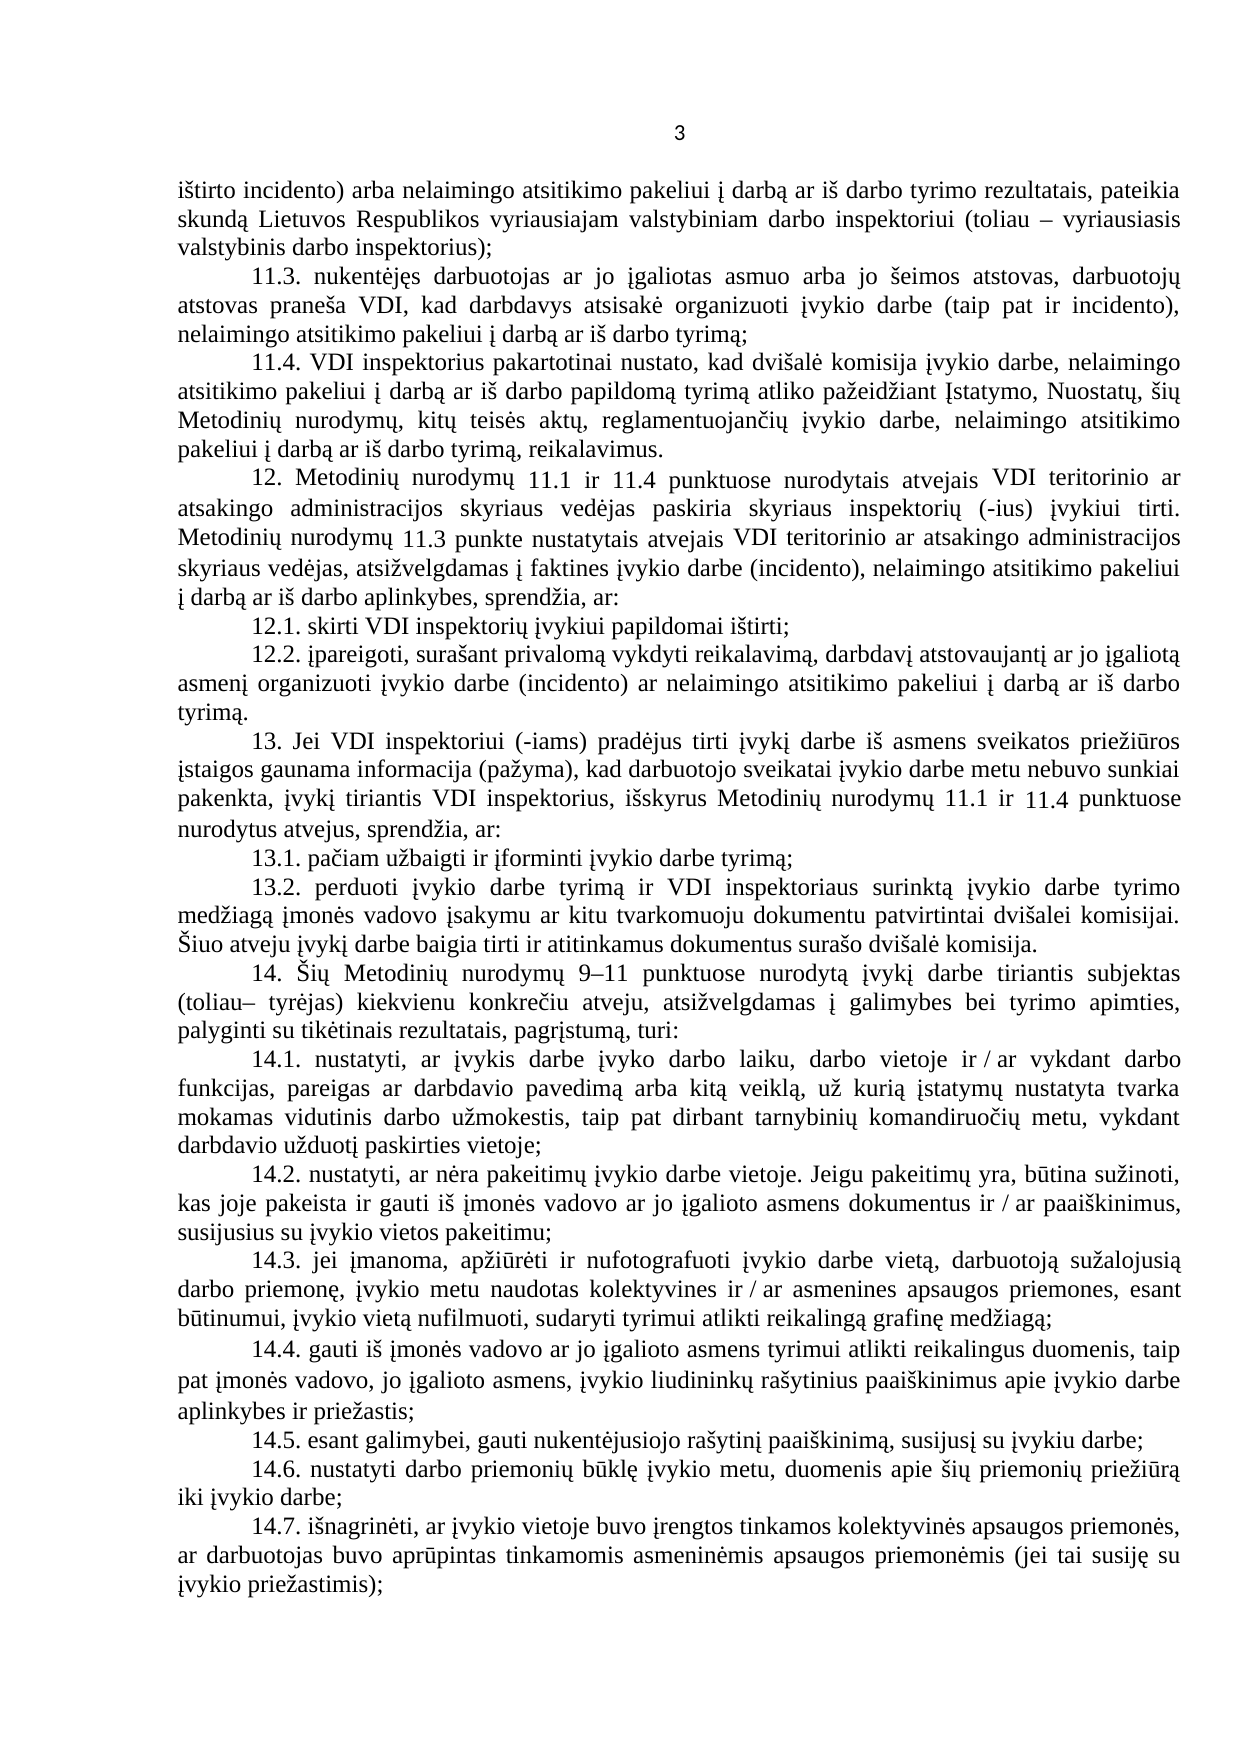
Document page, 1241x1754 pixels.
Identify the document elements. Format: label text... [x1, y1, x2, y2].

text ištirto incidento) arba nelaimingo atsitikimo pakeliui į darbą ar iš darbo tyrimo rezultatais, pateikia skundą Lietuvos Respublikos vyriausiajam valstybiniam darbo inspektoriui (toliau – vyriausiasis valstybinis darbo inspektorius); [177, 175, 1181, 261]
text 14.2. nustatyti, ar nėra pakeitimų įvykio darbe vietoje. Jeigu pakeitimų yra, būtina sužinoti, kas joje pakeista ir gauti iš įmonės vadovo ar jo įgalioto asmens dokumentus ir / ar paaiškinimus, susijusius su įvykio vietos pakeitimu; [177, 1159, 1181, 1246]
text 13. Jei VDI inspektoriui (-iams) pradėjus tirti įvykį darbe iš asmens sveikatos priežiūros įstaigos gaunama informacija (pažyma), kad darbuotojo sveikatai įvykio darbe metu nebuvo sunkiai pakenkta, įvykį tiriantis VDI inspektorius, išskyrus Metodinių nurodymų 11.1 ir 11.4 punktuose nurodytus atvejus, sprendžia, ar: [177, 726, 1181, 843]
text 12. Metodinių nurodymų 11.1 ir 11.4 punktuose nurodytais atvejais VDI teritorinio ar atsakingo administracijos skyriaus vedėjas paskiria skyriaus inspektorių (-ius) įvykiui tirti. Metodinių nurodymų 11.3 punkte nustatytais atvejais VDI teritorinio ar atsakingo administracijos skyriaus vedėjas, atsižvelgdamas į faktines įvykio darbe (incidento), nelaimingo atsitikimo pakeliui į darbą ar iš darbo aplinkybes, sprendžia, ar: [177, 462, 1181, 611]
text 11.3. nukentėjęs darbuotojas ar jo įgaliotas asmuo arba jo šeimos atstovas, darbuotojų atstovas praneša VDI, kad darbdavys atsisakė organizuoti įvykio darbe (taip pat ir incidento), nelaimingo atsitikimo pakeliui į darbą ar iš darbo tyrimą; [177, 261, 1181, 347]
text 14.6. nustatyti darbo priemonių būklę įvykio metu, duomenis apie šių priemonių priežiūrą iki įvykio darbe; [177, 1454, 1181, 1511]
text 14.7. išnagrinėti, ar įvykio vietoje buvo įrengtos tinkamos kolektyvinės apsaugos priemonės, ar darbuotojas buvo aprūpintas tinkamomis asmeninėmis apsaugos priemonėmis (jei tai susiję su įvykio priežastimis); [177, 1511, 1181, 1597]
text 13.2. perduoti įvykio darbe tyrimą ir VDI inspektoriaus surinktą įvykio darbe tyrimo medžiagą įmonės vadovo įsakymu ar kitu tvarkomuoju dokumentu patvirtintai dvišalei komisijai. Šiuo atveju įvykį darbe baigia tirti ir atitinkamus dokumentus surašo dvišalė komisija. [177, 872, 1181, 958]
text 11.4. VDI inspektorius pakartotinai nustato, kad dvišalė komisija įvykio darbe, nelaimingo atsitikimo pakeliui į darbą ar iš darbo papildomą tyrimą atliko pažeidžiant Įstatymo, Nuostatų, šių Metodinių nurodymų, kitų teisės aktų, reglamentuojančių įvykio darbe, nelaimingo atsitikimo pakeliui į darbą ar iš darbo tyrimą, reikalavimus. [177, 347, 1181, 462]
text 14.4. gauti iš įmonės vadovo ar jo įgalioto asmens tyrimui atlikti reikalingus duomenis, taip pat įmonės vadovo, jo įgalioto asmens, įvykio liudininkų rašytinius paaiškinimus apie įvykio darbe aplinkybes ir priežastis; [177, 1332, 1181, 1425]
text 12.1. skirti VDI inspektorių įvykiui papildomai ištirti; [177, 611, 1181, 639]
text 14.3. jei įmanoma, apžiūrėti ir nufotografuoti įvykio darbe vietą, darbuotoją sužalojusią darbo priemonę, įvykio metu naudotas kolektyvines ir / ar asmenines apsaugos priemones, esant būtinumui, įvykio vietą nufilmuoti, sudaryti tyrimui atlikti reikalingą grafinę medžiagą; [177, 1246, 1181, 1332]
text 12.2. įpareigoti, surašant privalomą vykdyti reikalavimą, darbdavį atstovaujantį ar jo įgaliotą asmenį organizuoti įvykio darbe (incidento) ar nelaimingo atsitikimo pakeliui į darbą ar iš darbo tyrimą. [177, 639, 1181, 726]
text 13.1. pačiam užbaigti ir įforminti įvykio darbe tyrimą; [177, 843, 1181, 872]
text 14.1. nustatyti, ar įvykis darbe įvyko darbo laiku, darbo vietoje ir / ar vykdant darbo funkcijas, pareigas ar darbdavio pavedimą arba kitą veiklą, už kurią įstatymų nustatyta tvarka mokamas vidutinis darbo užmokestis, taip pat dirbant tarnybinių komandiruočių metu, vykdant darbdavio užduotį paskirties vietoje; [177, 1044, 1181, 1159]
text 14.5. esant galimybei, gauti nukentėjusiojo rašytinį paaiškinimą, susijusį su įvykiu darbe; [177, 1425, 1181, 1454]
text 14. Šių Metodinių nurodymų 9–11 punktuose nurodytą įvykį darbe tiriantis subjektas (toliau– tyrėjas) kiekvienu konkrečiu atveju, atsižvelgdamas į galimybes bei tyrimo apimties, palyginti su tikėtinais rezultatais, pagrįstumą, turi: [177, 958, 1181, 1044]
